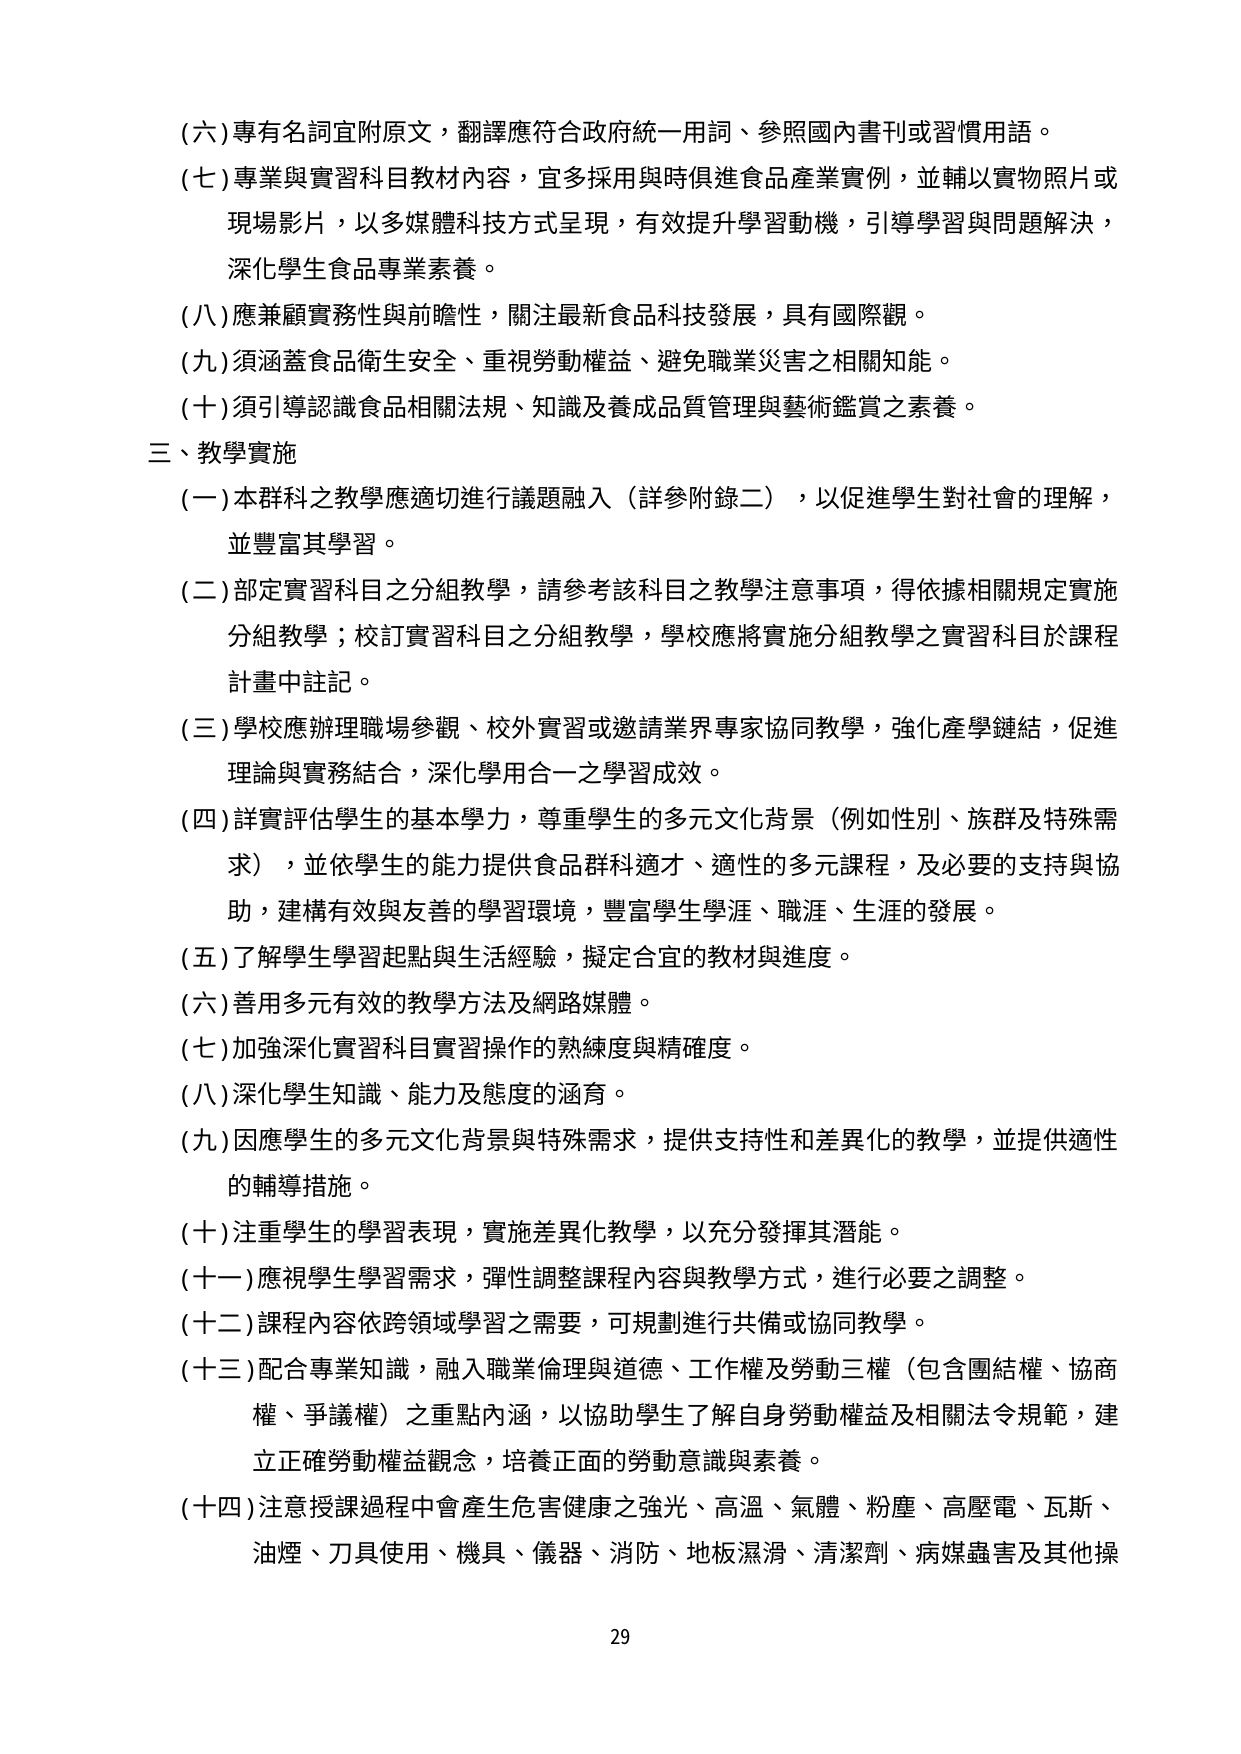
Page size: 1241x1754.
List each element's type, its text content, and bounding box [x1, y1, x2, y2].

text (十二)課程內容依跨領域學習之需要，可規劃進行共備或協同教學。 [177, 1296, 1122, 1342]
text (十)須引導認識食品相關法規、知識及養成品質管理與藝術鑑賞之素養。 [177, 379, 1122, 425]
text (二)部定實習科目之分組教學，請參考該科目之教學注意事項，得依據相關規定實施分組教學；校訂實習科目之分組教學，學校應將實施分組教學之實習科目於課程計畫中註記。 [177, 563, 1122, 700]
text (一)本群科之教學應適切進行議題融入（詳參附錄二），以促進學生對社會的理解，並豐富其學習。 [177, 471, 1122, 563]
text (十一)應視學生學習需求，彈性調整課程內容與教學方式，進行必要之調整。 [177, 1250, 1122, 1296]
text (六)善用多元有效的教學方法及網路媒體。 [177, 975, 1122, 1021]
text (七)加強深化實習科目實習操作的熟練度與精確度。 [177, 1021, 1122, 1067]
text (十四)注意授課過程中會產生危害健康之強光、高溫、氣體、粉塵、高壓電、瓦斯、油煙、刀具使用、機具、儀器、消防、地板濕滑、清潔劑、病媒蟲害及其他操 [177, 1479, 1122, 1571]
text (四)詳實評估學生的基本學力，尊重學生的多元文化背景（例如性別、族群及特殊需求），並依學生的能力提供食品群科適才、適性的多元課程，及必要的支持與協助，建構有效與友善的學習環境，豐富學生學涯、職涯、生涯的發展。 [177, 792, 1122, 929]
text (八)深化學生知識、能力及態度的涵育。 [177, 1067, 1122, 1113]
text (七)專業與實習科目教材內容，宜多採用與時俱進食品產業實例，並輔以實物照片或現場影片，以多媒體科技方式呈現，有效提升學習動機，引導學習與問題解決，深化學生食品專業素養。 [177, 150, 1122, 288]
text (十)注重學生的學習表現，實施差異化教學，以充分發揮其潛能。 [177, 1204, 1122, 1250]
text (五)了解學生學習起點與生活經驗，擬定合宜的教材與進度。 [177, 929, 1122, 975]
text (三)學校應辦理職場參觀、校外實習或邀請業界專家協同教學，強化產學鏈結，促進理論與實務結合，深化學用合一之學習成效。 [177, 700, 1122, 792]
text (十三)配合專業知識，融入職業倫理與道德、工作權及勞動三權（包含團結權、協商權、爭議權）之重點內涵，以協助學生了解自身勞動權益及相關法令規範，建立正確勞動權益觀念，培養正面的勞動意識與素養。 [177, 1342, 1122, 1479]
text 三、教學實施 [118, 425, 1122, 471]
text (九)因應學生的多元文化背景與特殊需求，提供支持性和差異化的教學，並提供適性的輔導措施。 [177, 1113, 1122, 1204]
text (九)須涵蓋食品衛生安全、重視勞動權益、避免職業災害之相關知能。 [177, 334, 1122, 379]
text (六)專有名詞宜附原文，翻譯應符合政府統一用詞、參照國內書刊或習慣用語。 [177, 104, 1122, 150]
text (八)應兼顧實務性與前瞻性，關注最新食品科技發展，具有國際觀。 [177, 288, 1122, 334]
